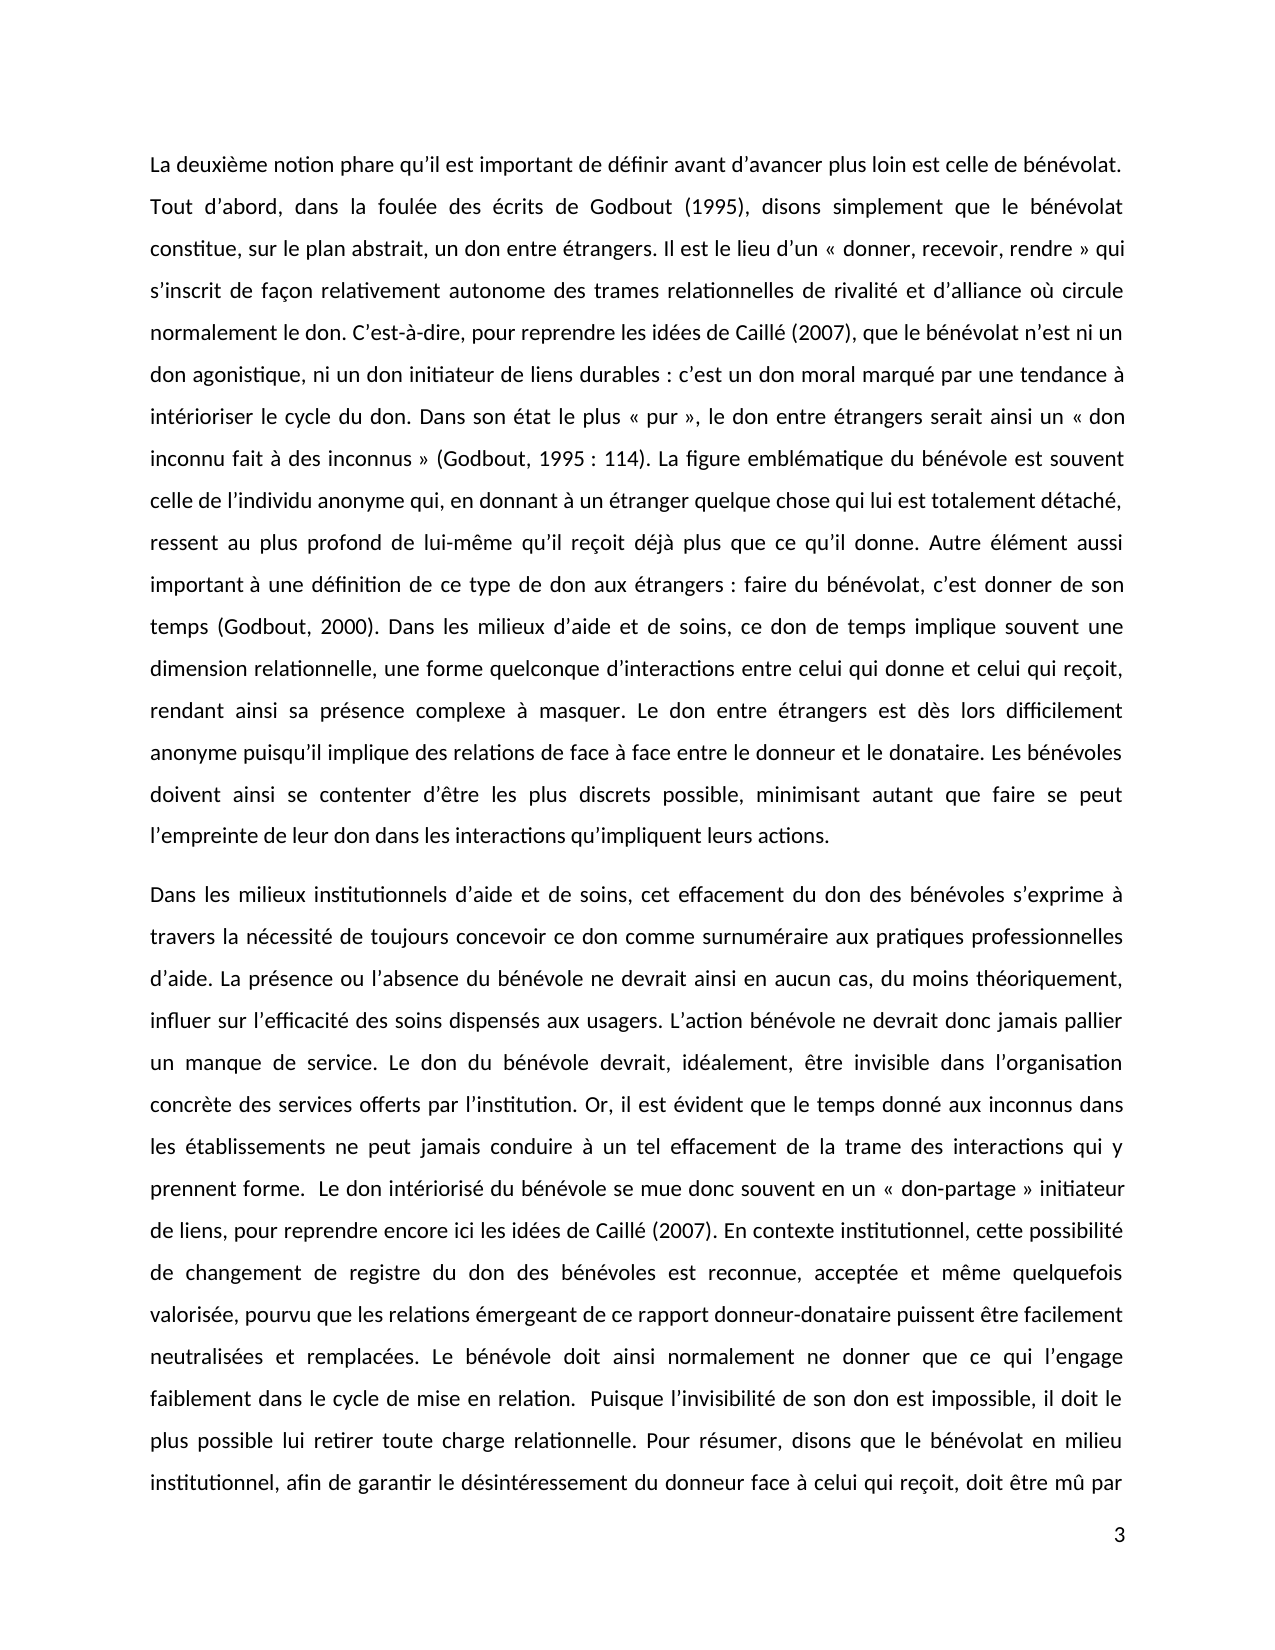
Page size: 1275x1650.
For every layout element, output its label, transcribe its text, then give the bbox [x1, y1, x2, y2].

text La deuxième notion phare qu’il est important de définir avant d’avancer plus loin est celle de bénévolat. Tout d’abord, dans la foulée des écrits de Godbout (1995), disons simplement que le bénévolat constitue, sur le plan abstrait, un don entre étrangers. Il est le lieu d’un « donner, recevoir, rendre » qui s’inscrit de façon relativement autonome des trames relationnelles de rivalité et d’alliance où circule normalement le don. C’est-à-dire, pour reprendre les idées de Caillé (2007), que le bénévolat n’est ni un don agonistique, ni un don initiateur de liens durables : c’est un don moral marqué par une tendance à intérioriser le cycle du don. Dans son état le plus « pur », le don entre étrangers serait ainsi un « don inconnu fait à des inconnus » (Godbout, 1995 : 114). La figure emblématique du bénévole est souvent celle de l’individu anonyme qui, en donnant à un étranger quelque chose qui lui est totalement détaché, ressent au plus profond de lui-même qu’il reçoit déjà plus que ce qu’il donne. Autre élément aussi important à une définition de ce type de don aux étrangers : faire du bénévolat, c’est donner de son temps (Godbout, 2000). Dans les milieux d’aide et de soins, ce don de temps implique souvent une dimension relationnelle, une forme quelconque d’interactions entre celui qui donne et celui qui reçoit, rendant ainsi sa présence complexe à masquer. Le don entre étrangers est dès lors difficilement anonyme puisqu’il implique des relations de face à face entre le donneur et le donataire. Les bénévoles doivent ainsi se contenter d’être les plus discrets possible, minimisant autant que faire se peut l’empreinte de leur don dans les interactions qu’impliquent leurs actions. [150, 150, 1125, 850]
text Dans les milieux institutionnels d’aide et de soins, cet effacement du don des bénévoles s’exprime à travers la nécessité de toujours concevoir ce don comme surnuméraire aux pratiques professionnelles d’aide. La présence ou l’absence du bénévole ne devrait ainsi en aucun cas, du moins théoriquement, influer sur l’efficacité des soins dispensés aux usagers. L’action bénévole ne devrait donc jamais pallier un manque de service. Le don du bénévole devrait, idéalement, être invisible dans l’organisation concrète des services offerts par l’institution. Or, il est évident que le temps donné aux inconnus dans les établissements ne peut jamais conduire à un tel effacement de la trame des interactions qui y prennent forme. Le don intériorisé du bénévole se mue donc souvent en un « don-partage » initiateur de liens, pour reprendre encore ici les idées de Caillé (2007). En contexte institutionnel, cette possibilité de changement de registre du don des bénévoles est reconnue, acceptée et même quelquefois valorisée, pourvu que les relations émergeant de ce rapport donneur-donataire puissent être facilement neutralisées et remplacées. Le bénévole doit ainsi normalement ne donner que ce qui l’engage faiblement dans le cycle de mise en relation. Puisque l’invisibilité de son don est impossible, il doit le plus possible lui retirer toute charge relationnelle. Pour résumer, disons que le bénévolat en milieu institutionnel, afin de garantir le désintéressement du donneur face à celui qui reçoit, doit être mû par [150, 880, 1125, 1496]
